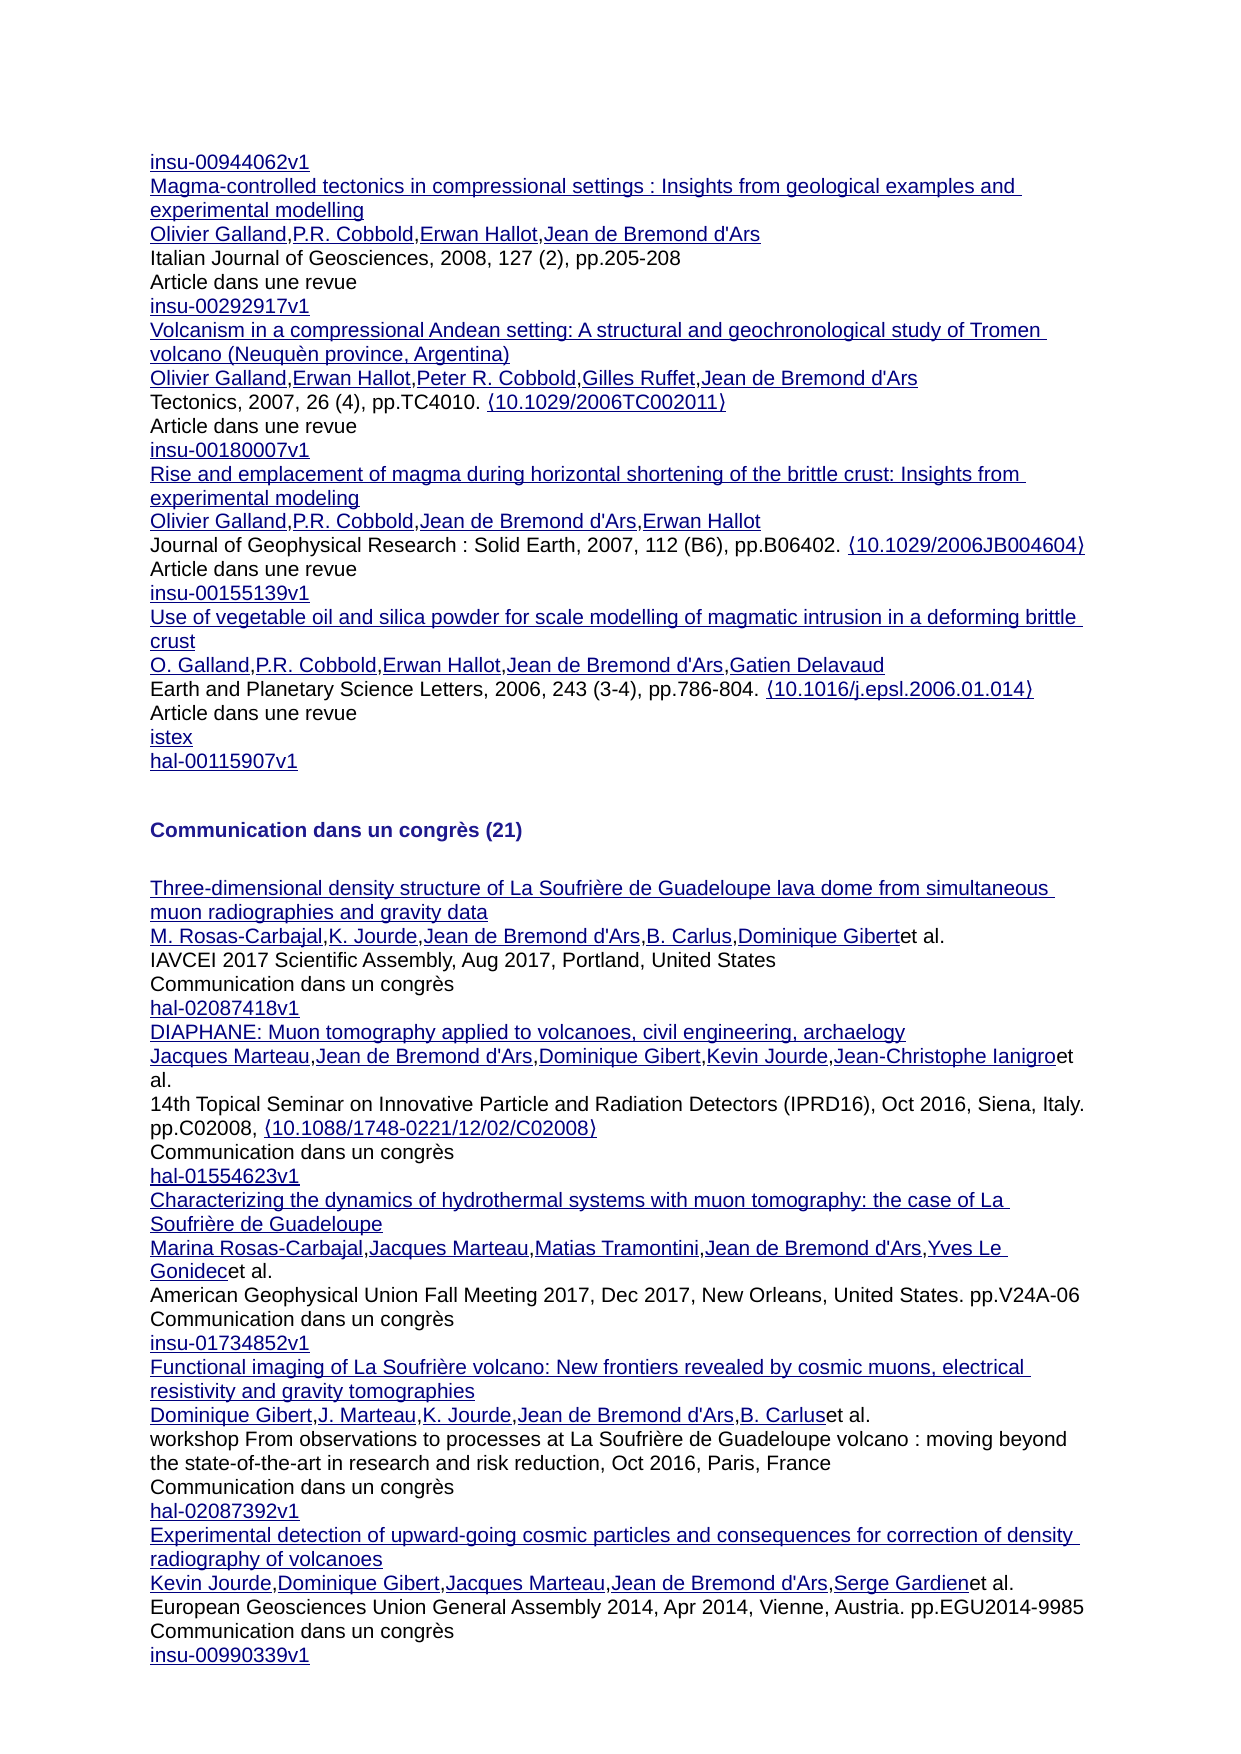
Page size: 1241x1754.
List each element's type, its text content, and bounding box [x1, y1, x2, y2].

subtitle Communication dans un congrès (21) [150, 818, 1090, 842]
table_header Three-dimensional density structure of La Soufrière de Guadeloupe lava dome from simultaneous muon radiographies and gravity data M. Rosas-Carbajal,K. Jourde,Jean de Bremond d'Ars,B. Carlus,Dominique Gibertet al. IAVCEI 2017 Scientific Assembly, Aug 2017, Portland, United States Communication dans un congrès hal-02087418v1 [150, 876, 1090, 1020]
table_cell DIAPHANE: Muon tomography applied to volcanoes, civil engineering, archaelogy Jacques Marteau,Jean de Bremond d'Ars,Dominique Gibert,Kevin Jourde,Jean-Christophe Ianigroet al. 14th Topical Seminar on Innovative Particle and Radiation Detectors (IPRD16), Oct 2016, Siena, Italy. pp.C02008, ⟨10.1088/1748-0221/12/02/C02008⟩ Communication dans un congrès hal-01554623v1 [150, 1020, 1090, 1187]
table_cell Experimental detection of upward-going cosmic particles and consequences for correction of density radiography of volcanoes Kevin Jourde,Dominique Gibert,Jacques Marteau,Jean de Bremond d'Ars,Serge Gardienet al. European Geosciences Union General Assembly 2014, Apr 2014, Vienne, Austria. pp.EGU2014-9985 Communication dans un congrès insu-00990339v1 [150, 1523, 1090, 1667]
table_cell Rise and emplacement of magma during horizontal shortening of the brittle crust: Insights from experimental modeling Olivier Galland,P.R. Cobbold,Jean de Bremond d'Ars,Erwan Hallot Journal of Geophysical Research : Solid Earth, 2007, 112 (B6), pp.B06402. ⟨10.1029/2006JB004604⟩ Article dans une revue insu-00155139v1 [150, 461, 1090, 605]
table_cell Use of vegetable oil and silica powder for scale modelling of magmatic intrusion in a deforming brittle crust O. Galland,P.R. Cobbold,Erwan Hallot,Jean de Bremond d'Ars,Gatien Delavaud Earth and Planetary Science Letters, 2006, 243 (3-4), pp.786-804. ⟨10.1016/j.epsl.2006.01.014⟩ Article dans une revue istex hal-00115907v1 [150, 605, 1090, 773]
table_cell Magma-controlled tectonics in compressional settings : Insights from geological examples and experimental modelling Olivier Galland,P.R. Cobbold,Erwan Hallot,Jean de Bremond d'Ars Italian Journal of Geosciences, 2008, 127 (2), pp.205-208 Article dans une revue insu-00292917v1 [150, 174, 1090, 318]
table_cell Functional imaging of La Soufrière volcano: New frontiers revealed by cosmic muons, electrical resistivity and gravity tomographies Dominique Gibert,J. Marteau,K. Jourde,Jean de Bremond d'Ars,B. Carluset al. workshop From observations to processes at La Soufrière de Guadeloupe volcano : moving beyond the state-of-the-art in research and risk reduction, Oct 2016, Paris, France Communication dans un congrès hal-02087392v1 [150, 1355, 1090, 1523]
table_cell Characterizing the dynamics of hydrothermal systems with muon tomography: the case of La Soufrière de Guadeloupe Marina Rosas-Carbajal,Jacques Marteau,Matias Tramontini,Jean de Bremond d'Ars,Yves Le Gonidecet al. American Geophysical Union Fall Meeting 2017, Dec 2017, New Orleans, United States. pp.V24A-06 Communication dans un congrès insu-01734852v1 [150, 1188, 1090, 1355]
table_cell Volcanism in a compressional Andean setting: A structural and geochronological study of Tromen volcano (Neuquèn province, Argentina) Olivier Galland,Erwan Hallot,Peter R. Cobbold,Gilles Ruffet,Jean de Bremond d'Ars Tectonics, 2007, 26 (4), pp.TC4010. ⟨10.1029/2006TC002011⟩ Article dans une revue insu-00180007v1 [150, 318, 1090, 461]
table_cell insu-00944062v1 [150, 150, 1090, 174]
